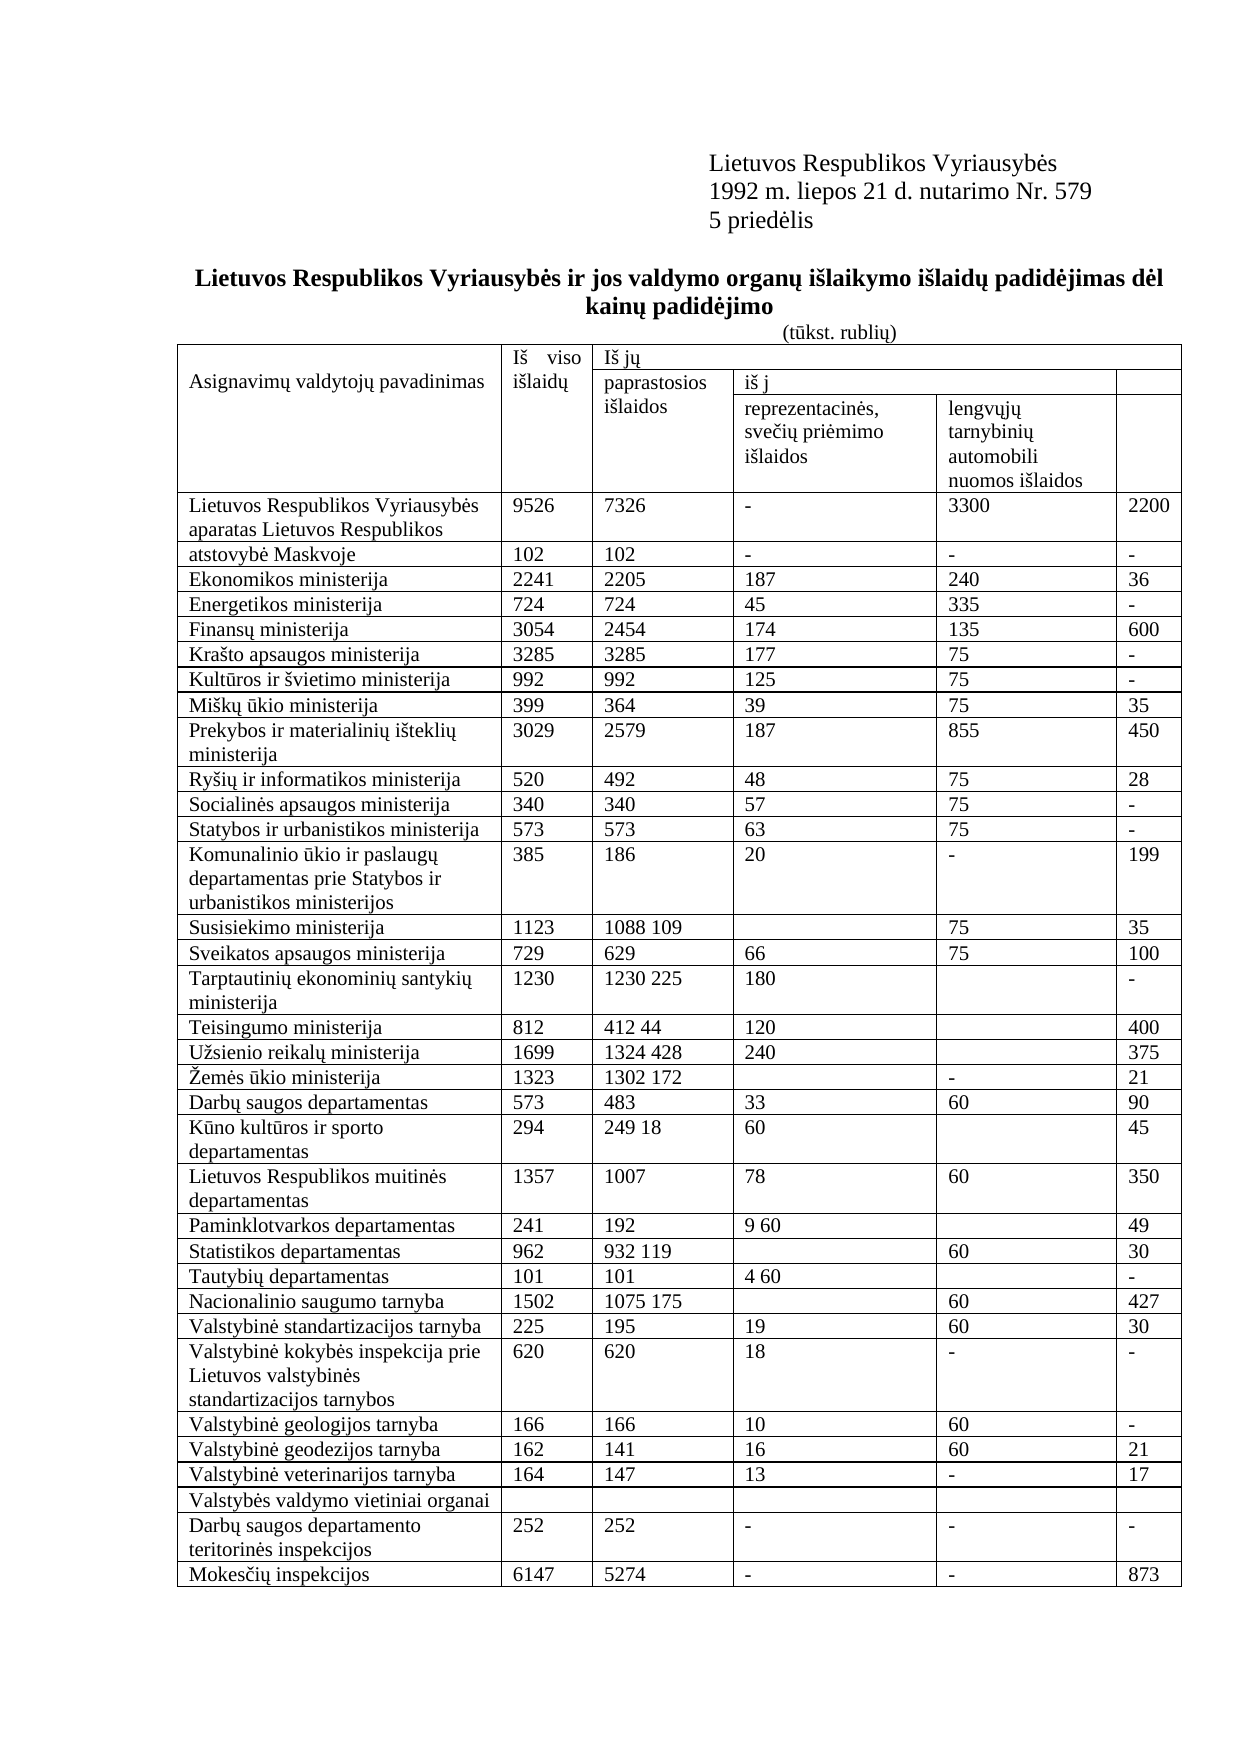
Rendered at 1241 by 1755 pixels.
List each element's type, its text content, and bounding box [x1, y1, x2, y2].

table_cell 1230 [502, 966, 592, 1014]
table_cell Susisiekimo ministerija [178, 915, 501, 939]
table_cell 1357 [502, 1164, 592, 1212]
table_cell 724 [502, 592, 592, 616]
table_cell 192 [593, 1214, 733, 1237]
table_cell 174 [734, 617, 936, 641]
table_cell [734, 915, 936, 939]
table_cell 162 [502, 1437, 592, 1461]
table_cell 57 [734, 792, 936, 816]
table_cell 75 [937, 915, 1116, 939]
table_cell 3029 [502, 718, 592, 766]
table_cell 60 [937, 1437, 1116, 1461]
table_cell 147 [593, 1463, 733, 1486]
text 5 priedėlis [177, 205, 1181, 234]
table_cell - [937, 842, 1116, 914]
table_cell reprezentacinės, svečių priėmimo išlaidos [734, 395, 936, 492]
table_cell 483 [593, 1090, 733, 1114]
table_cell 932 119 [593, 1239, 733, 1263]
table_cell [937, 1015, 1116, 1039]
table_cell 399 [502, 693, 592, 717]
table_cell 992 [593, 668, 733, 691]
table_cell 1123 [502, 915, 592, 939]
table_cell Tautybių departamentas [178, 1264, 501, 1288]
table_cell 340 [502, 792, 592, 816]
table_cell 5274 [593, 1562, 733, 1586]
table_cell 1323 [502, 1065, 592, 1089]
table_cell [734, 1239, 936, 1263]
table_cell 75 [937, 792, 1116, 816]
table_cell Komunalinio ūkio ir paslaugų departamentas prie Statybos ir urbanistikos ministerijos [178, 842, 501, 914]
table_cell 412 44 [593, 1015, 733, 1039]
table_cell 4 60 [734, 1264, 936, 1288]
table_cell Valstybinė geodezijos tarnyba [178, 1437, 501, 1461]
table_cell Ekonomikos ministerija [178, 567, 501, 591]
table_cell [593, 1488, 733, 1512]
table_cell 187 [734, 567, 936, 591]
table_cell 16 [734, 1437, 936, 1461]
table_cell 252 [502, 1513, 592, 1561]
table_cell Socialinės apsaugos ministerija [178, 792, 501, 816]
table_cell Kultūros ir švietimo ministerija [178, 668, 501, 691]
table_cell 45 [1117, 1115, 1181, 1163]
table_cell 102 [593, 542, 733, 566]
table_cell 20 [734, 842, 936, 914]
table_cell Darbų saugos departamento teritorinės inspekcijos [178, 1513, 501, 1561]
table_cell 60 [937, 1314, 1116, 1338]
table_cell iš j [734, 370, 1116, 394]
table_cell 30 [1117, 1239, 1181, 1263]
table_cell 186 [593, 842, 733, 914]
table_cell - [734, 1513, 936, 1561]
table_cell 17 [1117, 1463, 1181, 1486]
table_cell 1302 172 [593, 1065, 733, 1089]
table_cell 75 [937, 767, 1116, 791]
table_cell 187 [734, 718, 936, 766]
table_cell 241 [502, 1214, 592, 1237]
table_cell paprastosios išlaidos [593, 370, 733, 492]
table_cell Ryšių ir informatikos ministerija [178, 767, 501, 791]
table_cell [1117, 1488, 1181, 1512]
table_cell 364 [593, 693, 733, 717]
table_cell 39 [734, 693, 936, 717]
table_cell Žemės ūkio ministerija [178, 1065, 501, 1089]
table_cell 63 [734, 817, 936, 841]
table_cell 100 [1117, 940, 1181, 964]
table_cell 19 [734, 1314, 936, 1338]
table_cell Paminklotvarkos departamentas [178, 1214, 501, 1237]
table_cell Statybos ir urbanistikos ministerija [178, 817, 501, 841]
table_cell lengvųjų tarnybinių automobili nuomos išlaidos [937, 395, 1116, 492]
table_cell Valstybinė geologijos tarnyba [178, 1412, 501, 1436]
table_header Iš viso išlaidų [502, 345, 592, 492]
table_cell 1324 428 [593, 1040, 733, 1064]
table_cell 48 [734, 767, 936, 791]
table_cell 1502 [502, 1289, 592, 1313]
table_cell - [937, 1463, 1116, 1486]
table_cell 427 [1117, 1289, 1181, 1313]
table_cell 249 18 [593, 1115, 733, 1163]
table_cell 375 [1117, 1040, 1181, 1064]
table_cell 350 [1117, 1164, 1181, 1212]
table_cell 135 [937, 617, 1116, 641]
table_cell - [937, 1513, 1116, 1561]
table_cell 240 [937, 567, 1116, 591]
table_cell 1088 109 [593, 915, 733, 939]
table_cell 335 [937, 592, 1116, 616]
table_cell 1075 175 [593, 1289, 733, 1313]
table_cell 28 [1117, 767, 1181, 791]
table_cell 60 [937, 1289, 1116, 1313]
table_cell 141 [593, 1437, 733, 1461]
table_cell 75 [937, 642, 1116, 666]
table_cell 294 [502, 1115, 592, 1163]
table_cell - [734, 1562, 936, 1586]
table_cell 3285 [502, 642, 592, 666]
table_cell - [937, 542, 1116, 566]
table_cell Teisingumo ministerija [178, 1015, 501, 1039]
table_cell - [734, 542, 936, 566]
table_cell Valstybinė veterinarijos tarnyba [178, 1463, 501, 1486]
table_cell [502, 1488, 592, 1512]
table_cell [937, 1115, 1116, 1163]
table_cell 629 [593, 940, 733, 964]
table_cell 962 [502, 1239, 592, 1263]
table_cell 7326 [593, 493, 733, 541]
table_header Asignavimų valdytojų pavadinimas [178, 345, 501, 492]
table_cell [937, 1214, 1116, 1237]
table_cell - [937, 1065, 1116, 1089]
table_cell Miškų ūkio ministerija [178, 693, 501, 717]
table_cell Finansų ministerija [178, 617, 501, 641]
table_cell Valstybinė kokybės inspekcija prie Lietuvos valstybinės standartizacijos tarnybos [178, 1339, 501, 1411]
table_cell - [1117, 592, 1181, 616]
table_cell Sveikatos apsaugos ministerija [178, 940, 501, 964]
table_cell 45 [734, 592, 936, 616]
table_cell [734, 1065, 936, 1089]
table_cell 166 [593, 1412, 733, 1436]
table_cell 450 [1117, 718, 1181, 766]
table_cell 3300 [937, 493, 1116, 541]
table_cell 35 [1117, 915, 1181, 939]
table_cell [734, 1488, 936, 1512]
table_cell 75 [937, 940, 1116, 964]
table_cell 36 [1117, 567, 1181, 591]
table_cell 35 [1117, 693, 1181, 717]
table_cell 600 [1117, 617, 1181, 641]
table_cell Nacionalinio saugumo tarnyba [178, 1289, 501, 1313]
table_cell 102 [502, 542, 592, 566]
table_cell [937, 1040, 1116, 1064]
table_cell Lietuvos Respublikos muitinės departamentas [178, 1164, 501, 1212]
table_cell - [937, 1562, 1116, 1586]
table_cell 66 [734, 940, 936, 964]
table_cell 21 [1117, 1065, 1181, 1089]
table_cell - [1117, 642, 1181, 666]
table_cell - [1117, 966, 1181, 1014]
text 1992 m. liepos 21 d. nutarimo Nr. 579 [177, 176, 1181, 205]
table_header Iš jų [593, 345, 1181, 369]
table_cell 340 [593, 792, 733, 816]
table_cell 1007 [593, 1164, 733, 1212]
table_cell 3285 [593, 642, 733, 666]
table_cell 10 [734, 1412, 936, 1436]
table_cell 6147 [502, 1562, 592, 1586]
table_cell Mokesčių inspekcijos [178, 1562, 501, 1586]
table_cell Valstybinė standartizacijos tarnyba [178, 1314, 501, 1338]
table_cell 520 [502, 767, 592, 791]
table_cell 3054 [502, 617, 592, 641]
table_cell - [1117, 1513, 1181, 1561]
table_cell [1117, 370, 1181, 394]
table_cell 199 [1117, 842, 1181, 914]
table_cell 60 [937, 1090, 1116, 1114]
table_cell 75 [937, 817, 1116, 841]
table_cell 385 [502, 842, 592, 914]
table_cell [1117, 395, 1181, 492]
table_cell 1699 [502, 1040, 592, 1064]
table_cell 812 [502, 1015, 592, 1039]
table_cell - [1117, 792, 1181, 816]
table_cell [937, 966, 1116, 1014]
table_cell 101 [593, 1264, 733, 1288]
table_cell Krašto apsaugos ministerija [178, 642, 501, 666]
table_cell - [1117, 668, 1181, 691]
table_cell 60 [734, 1115, 936, 1163]
table_cell 60 [937, 1239, 1116, 1263]
table_cell 240 [734, 1040, 936, 1064]
table_cell - [1117, 542, 1181, 566]
table_cell 180 [734, 966, 936, 1014]
table_cell 9 60 [734, 1214, 936, 1237]
table_cell 33 [734, 1090, 936, 1114]
table_cell 195 [593, 1314, 733, 1338]
table_cell atstovybė Maskvoje [178, 542, 501, 566]
table_cell 992 [502, 668, 592, 691]
table_cell Energetikos ministerija [178, 592, 501, 616]
table_cell 2205 [593, 567, 733, 591]
table_cell Darbų saugos departamentas [178, 1090, 501, 1114]
table_cell 620 [593, 1339, 733, 1411]
table_cell 164 [502, 1463, 592, 1486]
table_cell 75 [937, 668, 1116, 691]
table_cell Užsienio reikalų ministerija [178, 1040, 501, 1064]
table_cell 2454 [593, 617, 733, 641]
table_cell 492 [593, 767, 733, 791]
table_cell - [734, 493, 936, 541]
table_cell 573 [593, 817, 733, 841]
table_cell 78 [734, 1164, 936, 1212]
table_cell 30 [1117, 1314, 1181, 1338]
table_cell 620 [502, 1339, 592, 1411]
table_cell - [937, 1339, 1116, 1411]
table_cell 573 [502, 1090, 592, 1114]
table_cell 225 [502, 1314, 592, 1338]
table_cell Valstybės valdymo vietiniai organai [178, 1488, 501, 1512]
table_cell 1230 225 [593, 966, 733, 1014]
table_cell 120 [734, 1015, 936, 1039]
table_cell 724 [593, 592, 733, 616]
table_cell 2241 [502, 567, 592, 591]
table_cell 60 [937, 1164, 1116, 1212]
table_cell 2200 [1117, 493, 1181, 541]
table_cell - [1117, 1264, 1181, 1288]
table_cell 166 [502, 1412, 592, 1436]
table_cell - [1117, 817, 1181, 841]
table_cell 21 [1117, 1437, 1181, 1461]
table_cell 855 [937, 718, 1116, 766]
table_cell 252 [593, 1513, 733, 1561]
table_cell 2579 [593, 718, 733, 766]
table_cell 400 [1117, 1015, 1181, 1039]
table_cell - [1117, 1339, 1181, 1411]
table_cell [734, 1289, 936, 1313]
table_cell 177 [734, 642, 936, 666]
table_cell - [1117, 1412, 1181, 1436]
table_cell Lietuvos Respublikos Vyriausybės aparatas Lietuvos Respublikos [178, 493, 501, 541]
table_cell 125 [734, 668, 936, 691]
text (tūkst. rublių) [177, 320, 1181, 344]
table_cell Tarptautinių ekonominių santykių ministerija [178, 966, 501, 1014]
table_cell 75 [937, 693, 1116, 717]
table_cell 49 [1117, 1214, 1181, 1237]
table_cell Kūno kultūros ir sporto departamentas [178, 1115, 501, 1163]
table_cell 873 [1117, 1562, 1181, 1586]
table_cell 13 [734, 1463, 936, 1486]
table_cell 101 [502, 1264, 592, 1288]
table_cell Prekybos ir materialinių išteklių ministerija [178, 718, 501, 766]
table_cell 60 [937, 1412, 1116, 1436]
table_cell 90 [1117, 1090, 1181, 1114]
text Lietuvos Respublikos Vyriausybės [177, 148, 1181, 176]
table_cell 573 [502, 817, 592, 841]
table_cell 9526 [502, 493, 592, 541]
table_cell 729 [502, 940, 592, 964]
table_cell 18 [734, 1339, 936, 1411]
table_cell [937, 1488, 1116, 1512]
table_cell Statistikos departamentas [178, 1239, 501, 1263]
text Lietuvos Respublikos Vyriausybės ir jos valdymo organų išlaikymo išlaidų padidėjimas dėl kainų padidėjimo [177, 263, 1181, 320]
table_cell [937, 1264, 1116, 1288]
